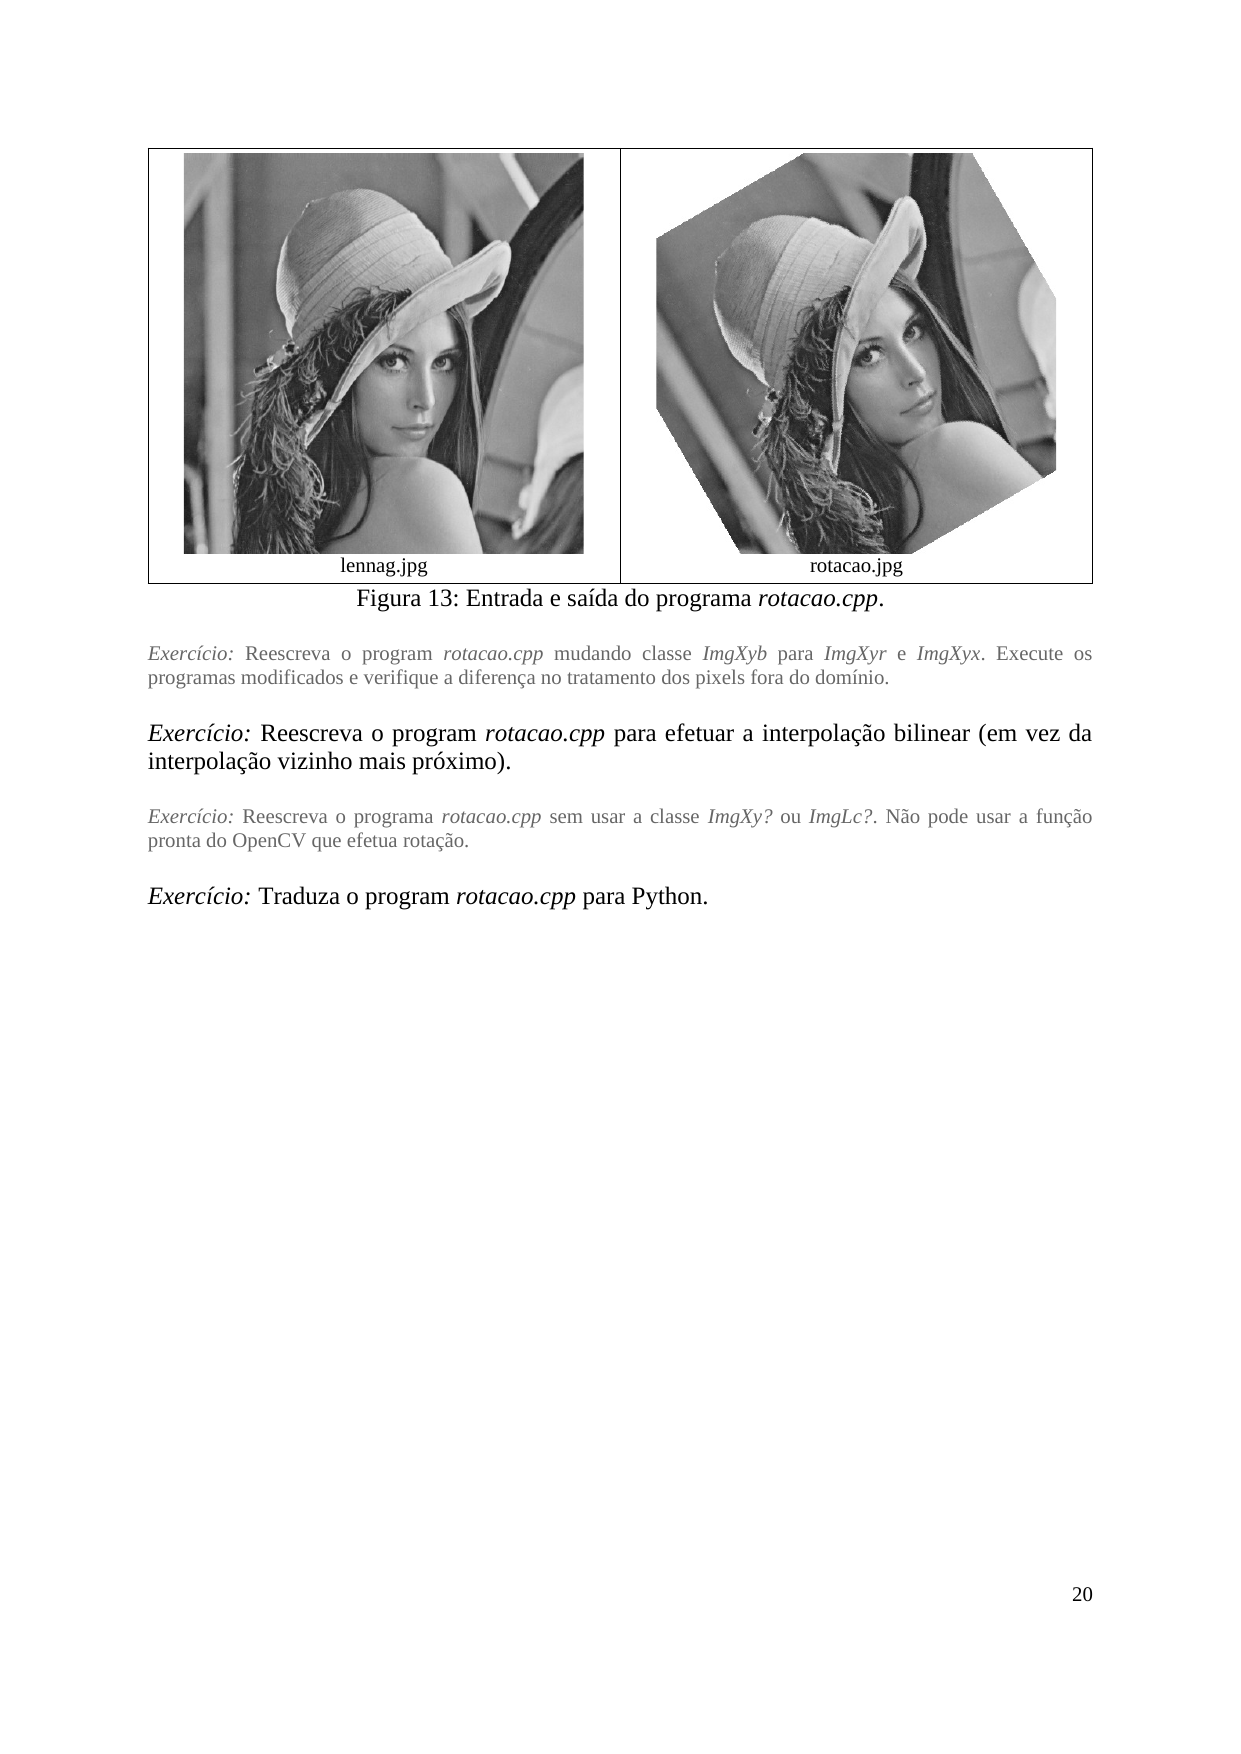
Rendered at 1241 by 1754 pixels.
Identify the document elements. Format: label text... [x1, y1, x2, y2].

text Exercício: Reescreva o programa rotacao.cpp sem usar a classe ImgXy? ou ImgLc?. Não pode usar a função pronta do OpenCV que efetua rotação. [148, 804, 1092, 852]
table_header lennag.jpg [149, 149, 620, 583]
text Exercício: Reescreva o program rotacao.cpp para efetuar a interpolação bilinear (em vez da interpolação vizinho mais próximo). [148, 718, 1092, 775]
text Exercício: Reescreva o program rotacao.cpp mudando classe ImgXyb para ImgXyr e ImgXyx. Execute os programas modificados e verifique a diferença no tratamento dos pixels fora do domínio. [148, 641, 1092, 689]
text Figura 13: Entrada e saída do programa rotacao.cpp. [148, 584, 1092, 612]
picture [656, 153, 1057, 554]
picture [183, 153, 584, 554]
text Exercício: Traduza o program rotacao.cpp para Python. [148, 881, 1092, 909]
table_header rotacao.jpg [621, 149, 1092, 583]
